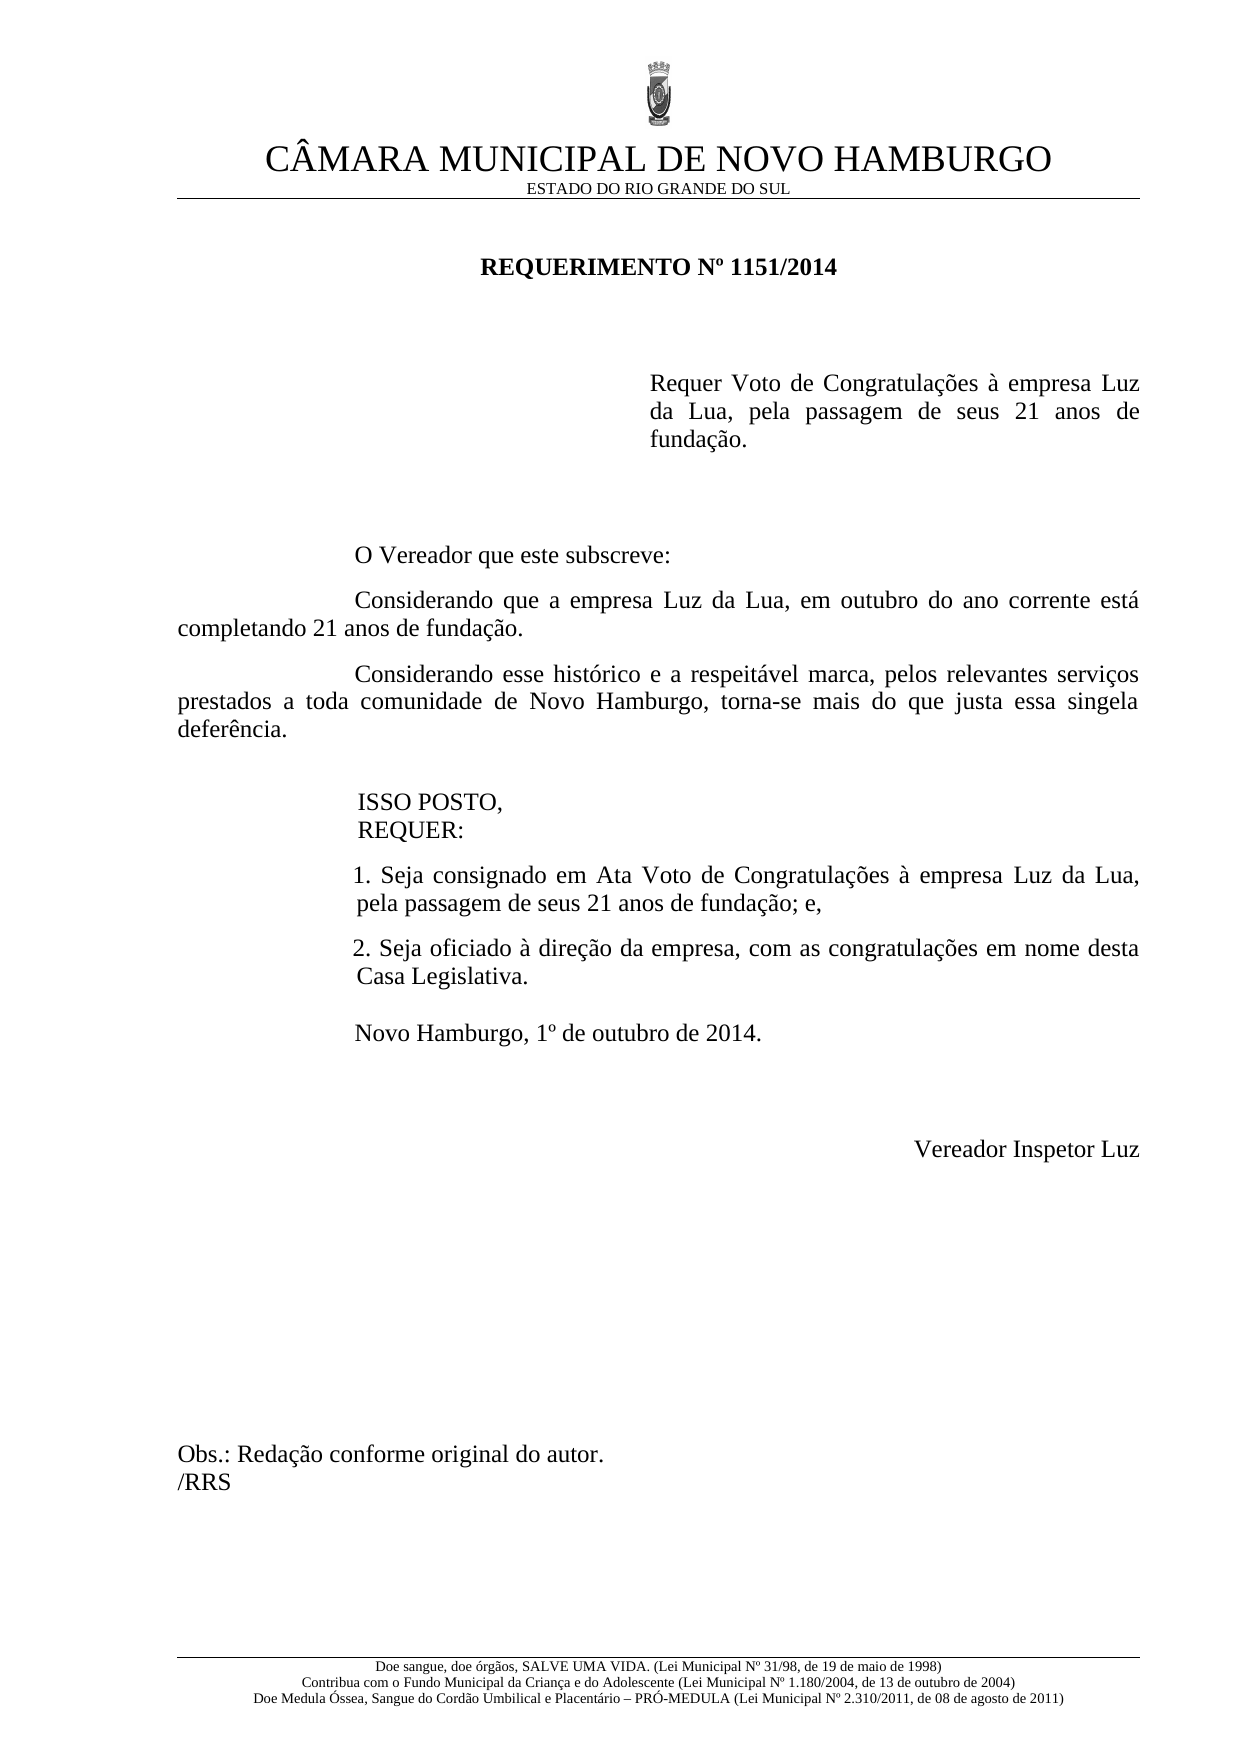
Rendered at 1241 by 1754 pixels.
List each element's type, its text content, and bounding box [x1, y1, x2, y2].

text Considerando que a empresa Luz da Lua, em outubro do ano corrente está completando 21 anos de fundação. [177, 587, 1140, 642]
text Considerando esse histórico e a respeitável marca, pelos relevantes serviços prestados a toda comunidade de Novo Hamburgo, torna-se mais do que justa essa singela deferência. [177, 660, 1140, 743]
title REQUERIMENTO Nº 1151/2014 [177, 253, 1140, 281]
text Novo Hamburgo, 1º de outubro de 2014. [177, 1019, 1140, 1047]
text Obs.: Redação conforme original do autor. [177, 1440, 1140, 1468]
text REQUER: [357, 816, 1140, 844]
text O Vereador que este subscreve: [177, 541, 1140, 569]
text 2. Seja oficiado à direção da empresa, com as congratulações em nome desta Casa Legislativa. [352, 934, 1140, 990]
text Vereador Inspetor Luz [177, 1136, 1140, 1163]
text Requer Voto de Congratulações à empresa Luz da Lua, pela passagem de seus 21 anos de fundação. [649, 369, 1140, 453]
text /RRS [177, 1468, 1140, 1496]
text 1. Seja consignado em Ata Voto de Congratulações à empresa Luz da Lua, pela passagem de seus 21 anos de fundação; e, [352, 861, 1140, 917]
text ISSO POSTO, [357, 788, 1140, 816]
